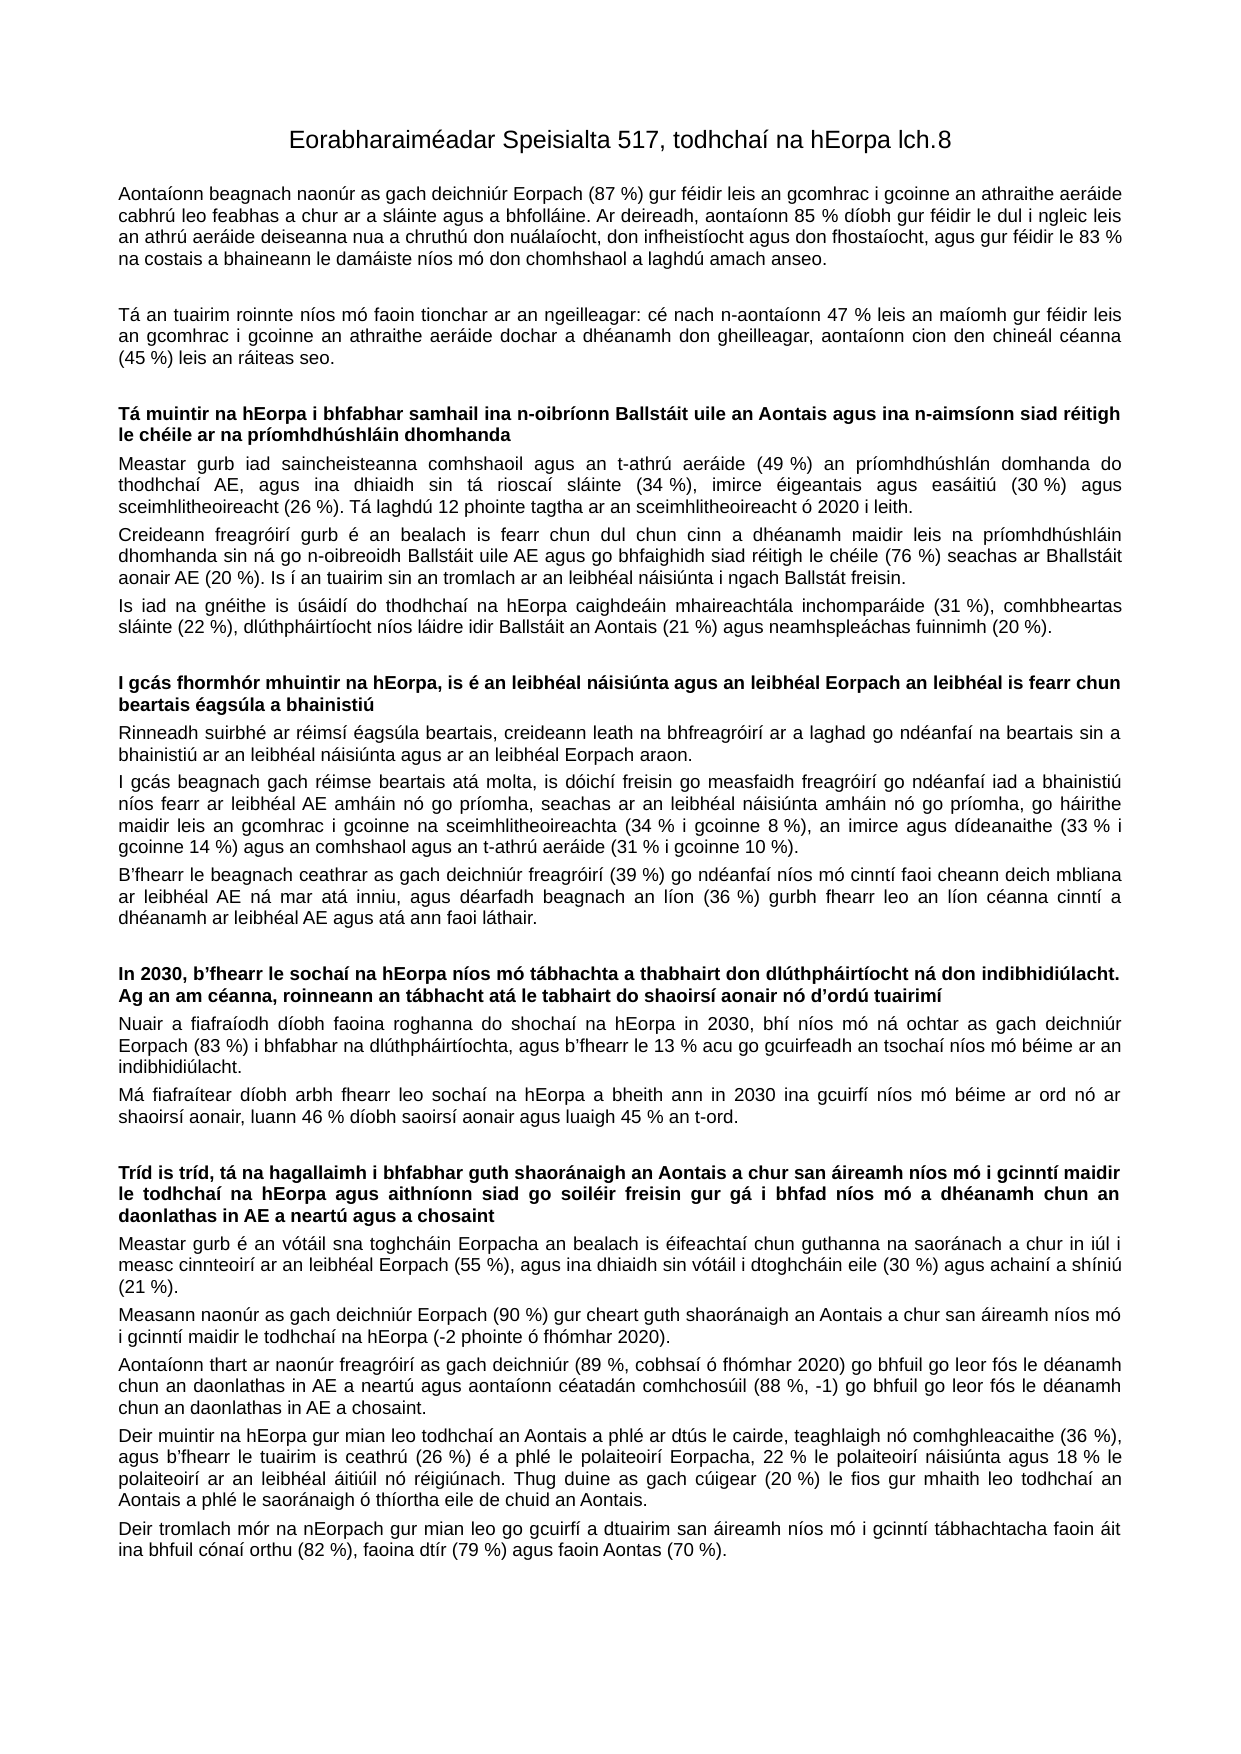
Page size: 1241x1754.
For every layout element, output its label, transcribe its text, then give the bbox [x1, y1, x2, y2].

text Deir muintir na hEorpa gur mian leo todhchaí an Aontais a phlé ar dtús le cairde, teaghlaigh nó comhghleacaithe (36 %), agus b’fhearr le tuairim is ceathrú (26 %) é a phlé le polaiteoirí Eorpacha, 22 % le polaiteoirí náisiúnta agus 18 % le polaiteoirí ar an leibhéal áitiúil nó réigiúnach. Thug duine as gach cúigear (20 %) le fios gur mhaith leo todhchaí an Aontais a phlé le saoránaigh ó thíortha eile de chuid an Aontais. [118, 1424, 1122, 1511]
text I gcás beagnach gach réimse beartais atá molta, is dóichí freisin go measfaidh freagróirí go ndéanfaí iad a bhainistiú níos fearr ar leibhéal AE amháin nó go príomha, seachas ar an leibhéal náisiúnta amháin nó go príomha, go háirithe maidir leis an gcomhrac i gcoinne na sceimhlitheoireachta (34 % i gcoinne 8 %), an imirce agus dídeanaithe (33 % i gcoinne 14 %) agus an comhshaol agus an t-athrú aeráide (31 % i gcoinne 10 %). [118, 771, 1122, 858]
text Nuair a fiafraíodh díobh faoina roghanna do shochaí na hEorpa in 2030, bhí níos mó ná ochtar as gach deichniúr Eorpach (83 %) i bhfabhar na dlúthpháirtíochta, agus b’fhearr le 13 % acu go gcuirfeadh an tsochaí níos mó béime ar an indibhidiúlacht. [118, 1013, 1122, 1077]
text Meastar gurb é an vótáil sna toghcháin Eorpacha an bealach is éifeachtaí chun guthanna na saoránach a chur in iúl i measc cinnteoirí ar an leibhéal Eorpach (55 %), agus ina dhiaidh sin vótáil i dtoghcháin eile (30 %) agus achainí a shíniú (21 %). [118, 1233, 1122, 1297]
text In 2030, b’fhearr le sochaí na hEorpa níos mó tábhachta a thabhairt don dlúthpháirtíocht ná don indibhidiúlacht. Ag an am céanna, roinneann an tábhacht atá le tabhairt do shaoirsí aonair nó d’ordú tuairimí [118, 963, 1122, 1006]
text Tá an tuairim roinnte níos mó faoin tionchar ar an ngeilleagar: cé nach n-aontaíonn 47 % leis an maíomh gur féidir leis an gcomhrac i gcoinne an athraithe aeráide dochar a dhéanamh don gheilleagar, aontaíonn cion den chineál céanna (45 %) leis an ráiteas seo. [118, 303, 1122, 368]
text Creideann freagróirí gurb é an bealach is fearr chun dul chun cinn a dhéanamh maidir leis na príomhdhúshláin dhomhanda sin ná go n-oibreoidh Ballstáit uile AE agus go bhfaighidh siad réitigh le chéile (76 %) seachas ar Bhallstáit aonair AE (20 %). Is í an tuairim sin an tromlach ar an leibhéal náisiúnta i ngach Ballstát freisin. [118, 523, 1122, 588]
text Aontaíonn beagnach naonúr as gach deichniúr Eorpach (87 %) gur féidir leis an gcomhrac i gcoinne an athraithe aeráide cabhrú leo feabhas a chur ar a sláinte agus a bhfolláine. Ar deireadh, aontaíonn 85 % díobh gur féidir le dul i ngleic leis an athrú aeráide deiseanna nua a chruthú don nuálaíocht, don infheistíocht agus don fhostaíocht, agus gur féidir le 83 % na costais a bhaineann le damáiste níos mó don chomhshaol a laghdú amach anseo. [118, 183, 1122, 269]
text Meastar gurb iad saincheisteanna comhshaoil agus an t-athrú aeráide (49 %) an príomhdhúshlán domhanda do thodhchaí AE, agus ina dhiaidh sin tá rioscaí sláinte (34 %), imirce éigeantais agus easáitiú (30 %) agus sceimhlitheoireacht (26 %). Tá laghdú 12 phointe tagtha ar an sceimhlitheoireacht ó 2020 i leith. [118, 452, 1122, 517]
text Measann naonúr as gach deichniúr Eorpach (90 %) gur cheart guth shaoránaigh an Aontais a chur san áireamh níos mó i gcinntí maidir le todhchaí na hEorpa (-2 phointe ó fhómhar 2020). [118, 1304, 1122, 1347]
text Tá muintir na hEorpa i bhfabhar samhail ina n-oibríonn Ballstáit uile an Aontais agus ina n-aimsíonn siad réitigh le chéile ar na príomhdhúshláin dhomhanda [118, 403, 1122, 446]
text I gcás fhormhór mhuintir na hEorpa, is é an leibhéal náisiúnta agus an leibhéal Eorpach an leibhéal is fearr chun beartais éagsúla a bhainistiú [118, 672, 1122, 715]
text Má fiafraítear díobh arbh fhearr leo sochaí na hEorpa a bheith ann in 2030 ina gcuirfí níos mó béime ar ord nó ar shaoirsí aonair, luann 46 % díobh saoirsí aonair agus luaigh 45 % an t-ord. [118, 1084, 1122, 1127]
text Aontaíonn thart ar naonúr freagróirí as gach deichniúr (89 %, cobhsaí ó fhómhar 2020) go bhfuil go leor fós le déanamh chun an daonlathas in AE a neartú agus aontaíonn céatadán comhchosúil (88 %, -1) go bhfuil go leor fós le déanamh chun an daonlathas in AE a chosaint. [118, 1353, 1122, 1418]
text B’fhearr le beagnach ceathrar as gach deichniúr freagróirí (39 %) go ndéanfaí níos mó cinntí faoi cheann deich mbliana ar leibhéal AE ná mar atá inniu, agus déarfadh beagnach an líon (36 %) gurbh fhearr leo an líon céanna cinntí a dhéanamh ar leibhéal AE agus atá ann faoi láthair. [118, 864, 1122, 929]
text Rinneadh suirbhé ar réimsí éagsúla beartais, creideann leath na bhfreagróirí ar a laghad go ndéanfaí na beartais sin a bhainistiú ar an leibhéal náisiúnta agus ar an leibhéal Eorpach araon. [118, 722, 1122, 765]
text Tríd is tríd, tá na hagallaimh i bhfabhar guth shaoránaigh an Aontais a chur san áireamh níos mó i gcinntí maidir le todhchaí na hEorpa agus aithníonn siad go soiléir freisin gur gá i bhfad níos mó a dhéanamh chun an daonlathas in AE a neartú agus a chosaint [118, 1162, 1122, 1226]
text Deir tromlach mór na nEorpach gur mian leo go gcuirfí a dtuairim san áireamh níos mó i gcinntí tábhachtacha faoin áit ina bhfuil cónaí orthu (82 %), faoina dtír (79 %) agus faoin Aontas (70 %). [118, 1517, 1122, 1560]
text Is iad na gnéithe is úsáidí do thodhchaí na hEorpa caighdeáin mhaireachtála inchomparáide (31 %), comhbheartas sláinte (22 %), dlúthpháirtíocht níos láidre idir Ballstáit an Aontais (21 %) agus neamhspleáchas fuinnimh (20 %). [118, 594, 1122, 638]
